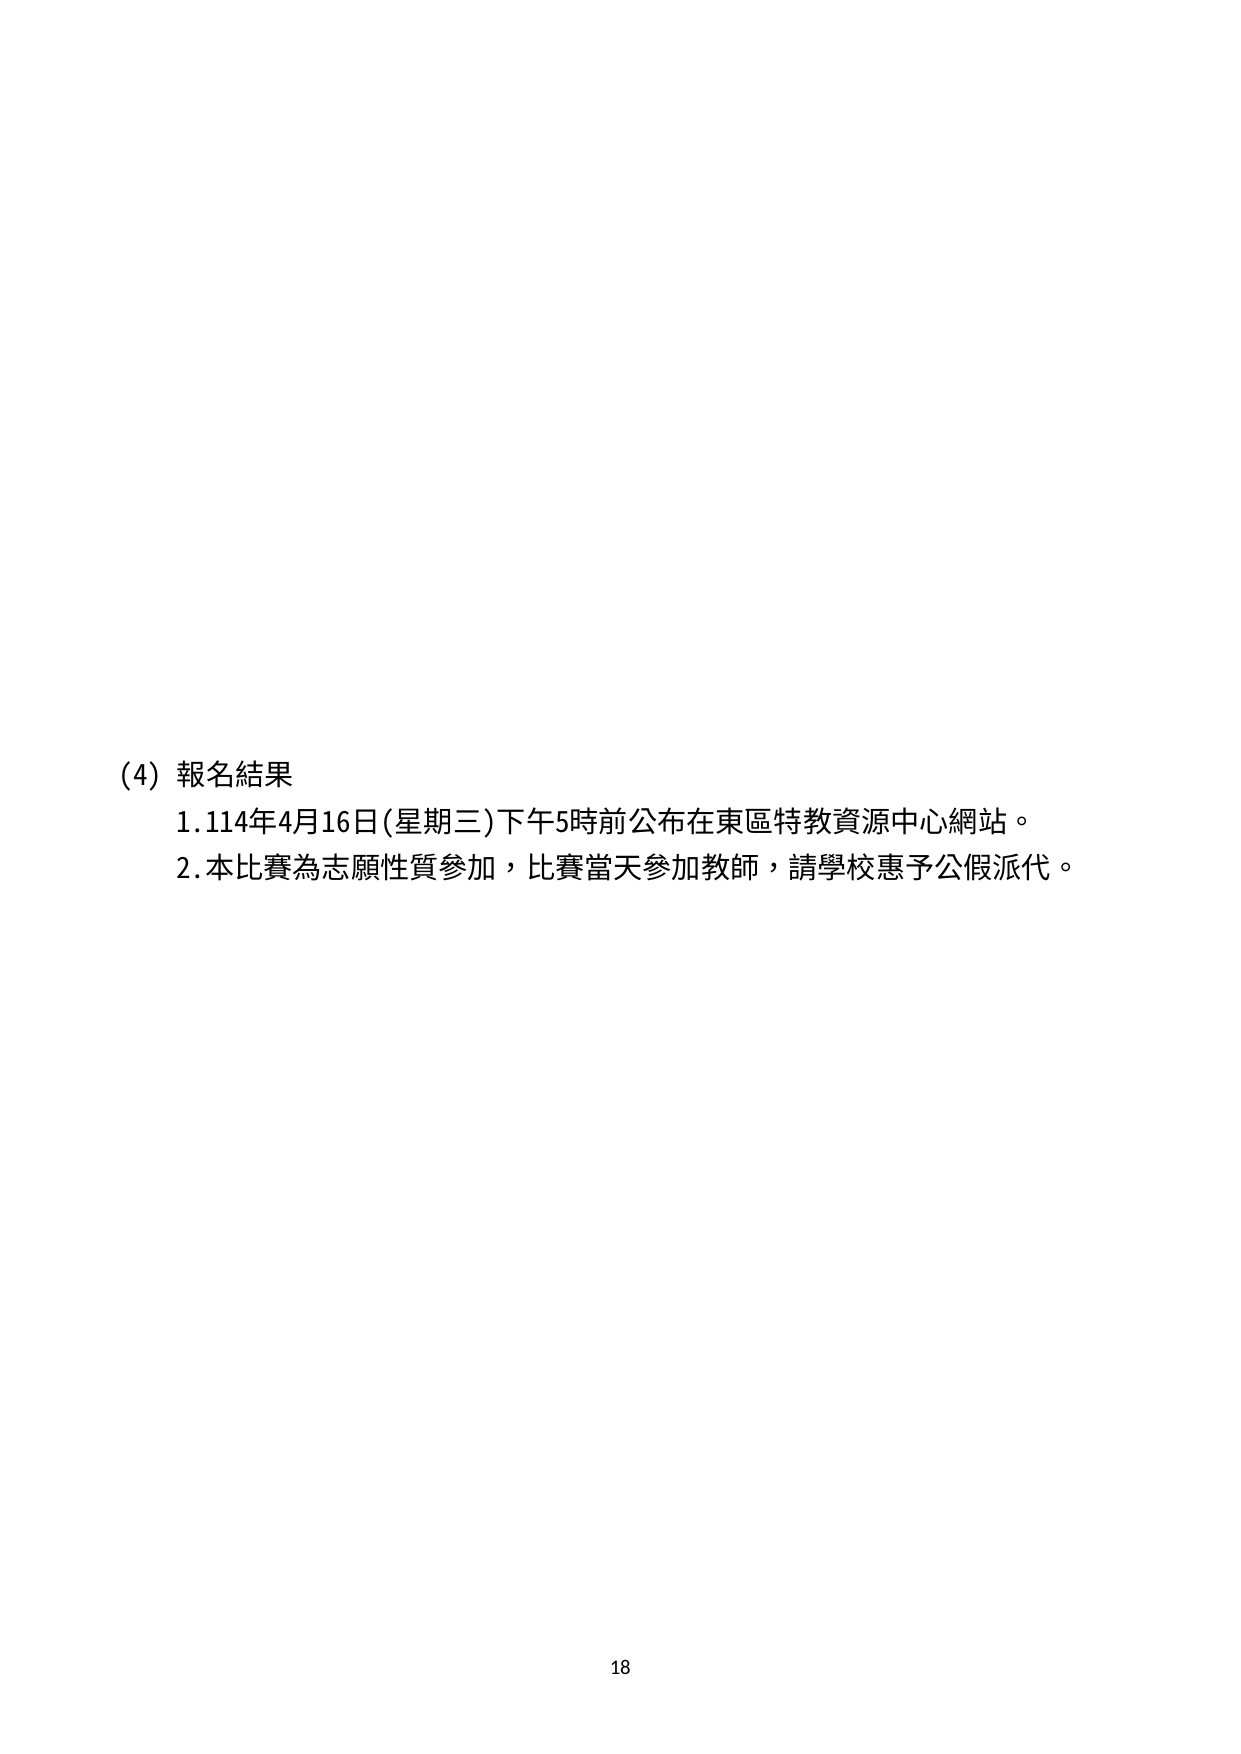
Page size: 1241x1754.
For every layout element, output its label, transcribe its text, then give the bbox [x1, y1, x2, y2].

list 報名結果 [118, 742, 1152, 796]
text 1.114年4月16日(星期三)下午5時前公布在東區特教資源中心網站。 [74, 796, 1152, 842]
text 2.本比賽為志願性質參加，比賽當天參加教師，請學校惠予公假派代。 [74, 842, 1152, 887]
